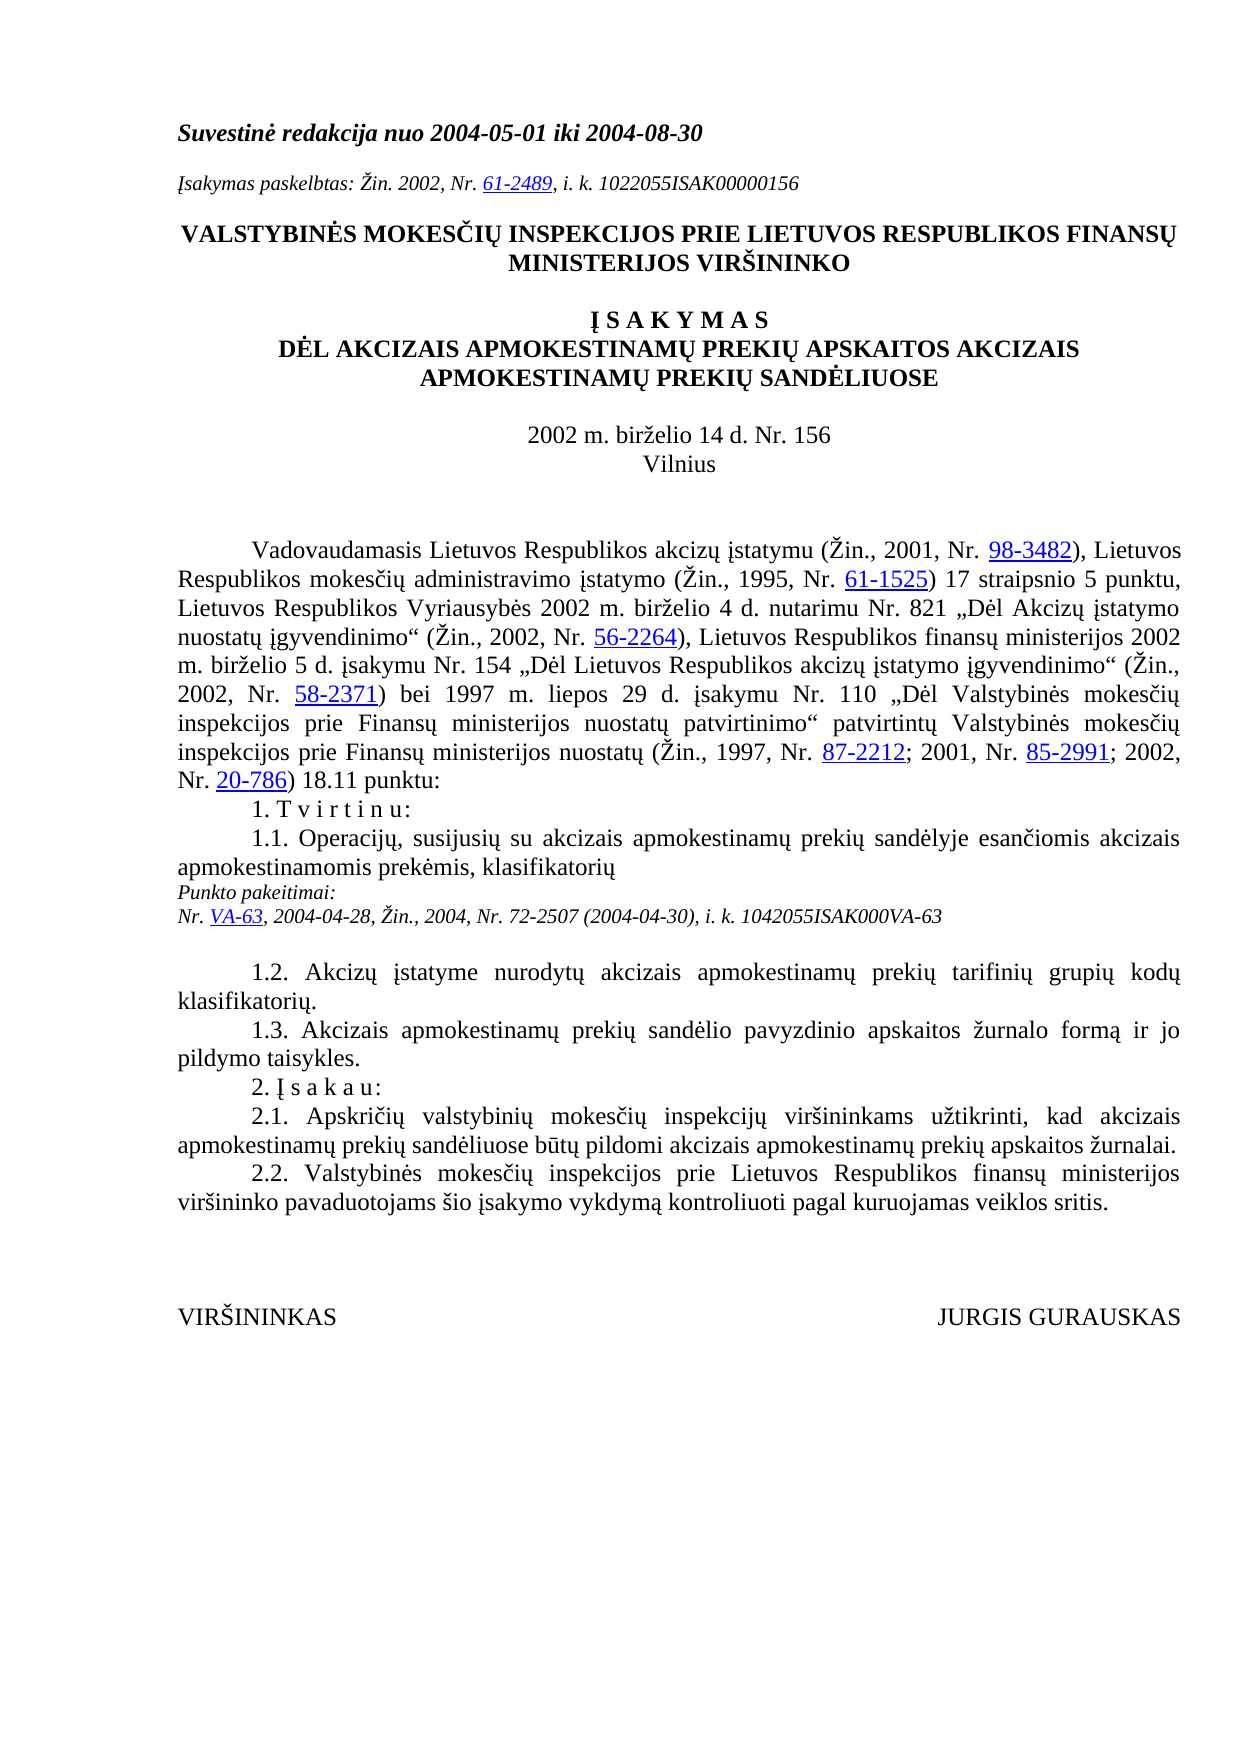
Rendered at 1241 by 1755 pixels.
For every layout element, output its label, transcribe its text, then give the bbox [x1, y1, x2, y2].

text 2.2. Valstybinės mokesčių inspekcijos prie Lietuvos Respublikos finansų ministerijos viršininko pavaduotojams šio įsakymo vykdymą kontroliuoti pagal kuruojamas veiklos sritis. [177, 1158, 1181, 1216]
text 1.3. Akcizais apmokestinamų prekių sandėlio pavyzdinio apskaitos žurnalo formą ir jo pildymo taisykles. [177, 1015, 1181, 1072]
text 1.2. Akcizų įstatyme nurodytų akcizais apmokestinamų prekių tarifinių grupių kodų klasifikatorių. [177, 957, 1181, 1015]
text 2.1. Apskričių valstybinių mokesčių inspekcijų viršininkams užtikrinti, kad akcizais apmokestinamų prekių sandėliuose būtų pildomi akcizais apmokestinamų prekių apskaitos žurnalai. [177, 1101, 1181, 1158]
text 2. Įsakau: [177, 1072, 1181, 1101]
text Vilnius [177, 449, 1181, 478]
text VALSTYBINĖS MOKESČIŲ INSPEKCIJOS PRIE LIETUVOS RESPUBLIKOS FINANSŲ MINISTERIJOS VIRŠININKO [177, 219, 1181, 277]
text Suvestinė redakcija nuo 2004-05-01 iki 2004-08-30 [177, 118, 1181, 147]
text 1. Tvirtinu: [177, 794, 1181, 823]
text 1.1. Operacijų, susijusių su akcizais apmokestinamų prekių sandėlyje esančiomis akcizais apmokestinamomis prekėmis, klasifikatorių [177, 823, 1181, 880]
text Į S A K Y M A S [177, 305, 1181, 334]
text Įsakymas paskelbtas: Žin. 2002, Nr. 61-2489, i. k. 1022055ISAK00000156 [177, 171, 1181, 195]
text Punkto pakeitimai: [177, 880, 1181, 904]
text 2002 m. birželio 14 d. Nr. 156 [177, 420, 1181, 449]
text Viršininkas Jurgis Gurauskas [177, 1302, 1181, 1331]
text DĖL AKCIZAIS APMOKESTINAMŲ PREKIŲ APSKAITOS AKCIZAIS APMOKESTINAMŲ PREKIŲ SANDĖLIUOSE [177, 334, 1181, 392]
text Nr. VA-63, 2004-04-28, Žin., 2004, Nr. 72-2507 (2004-04-30), i. k. 1042055ISAK000VA-63 [177, 904, 1181, 928]
text Vadovaudamasis Lietuvos Respublikos akcizų įstatymu (Žin., 2001, Nr. 98-3482), Lietuvos Respublikos mokesčių administravimo įstatymo (Žin., 1995, Nr. 61-1525) 17 straipsnio 5 punktu, Lietuvos Respublikos Vyriausybės 2002 m. birželio 4 d. nutarimu Nr. 821 „Dėl Akcizų įstatymo nuostatų įgyvendinimo“ (Žin., 2002, Nr. 56-2264), Lietuvos Respublikos finansų ministerijos 2002 m. birželio 5 d. įsakymu Nr. 154 „Dėl Lietuvos Respublikos akcizų įstatymo įgyvendinimo“ (Žin., 2002, Nr. 58-2371) bei 1997 m. liepos 29 d. įsakymu Nr. 110 „Dėl Valstybinės mokesčių inspekcijos prie Finansų ministerijos nuostatų patvirtinimo“ patvirtintų Valstybinės mokesčių inspekcijos prie Finansų ministerijos nuostatų (Žin., 1997, Nr. 87-2212; 2001, Nr. 85-2991; 2002, Nr. 20-786) 18.11 punktu: [177, 535, 1181, 794]
